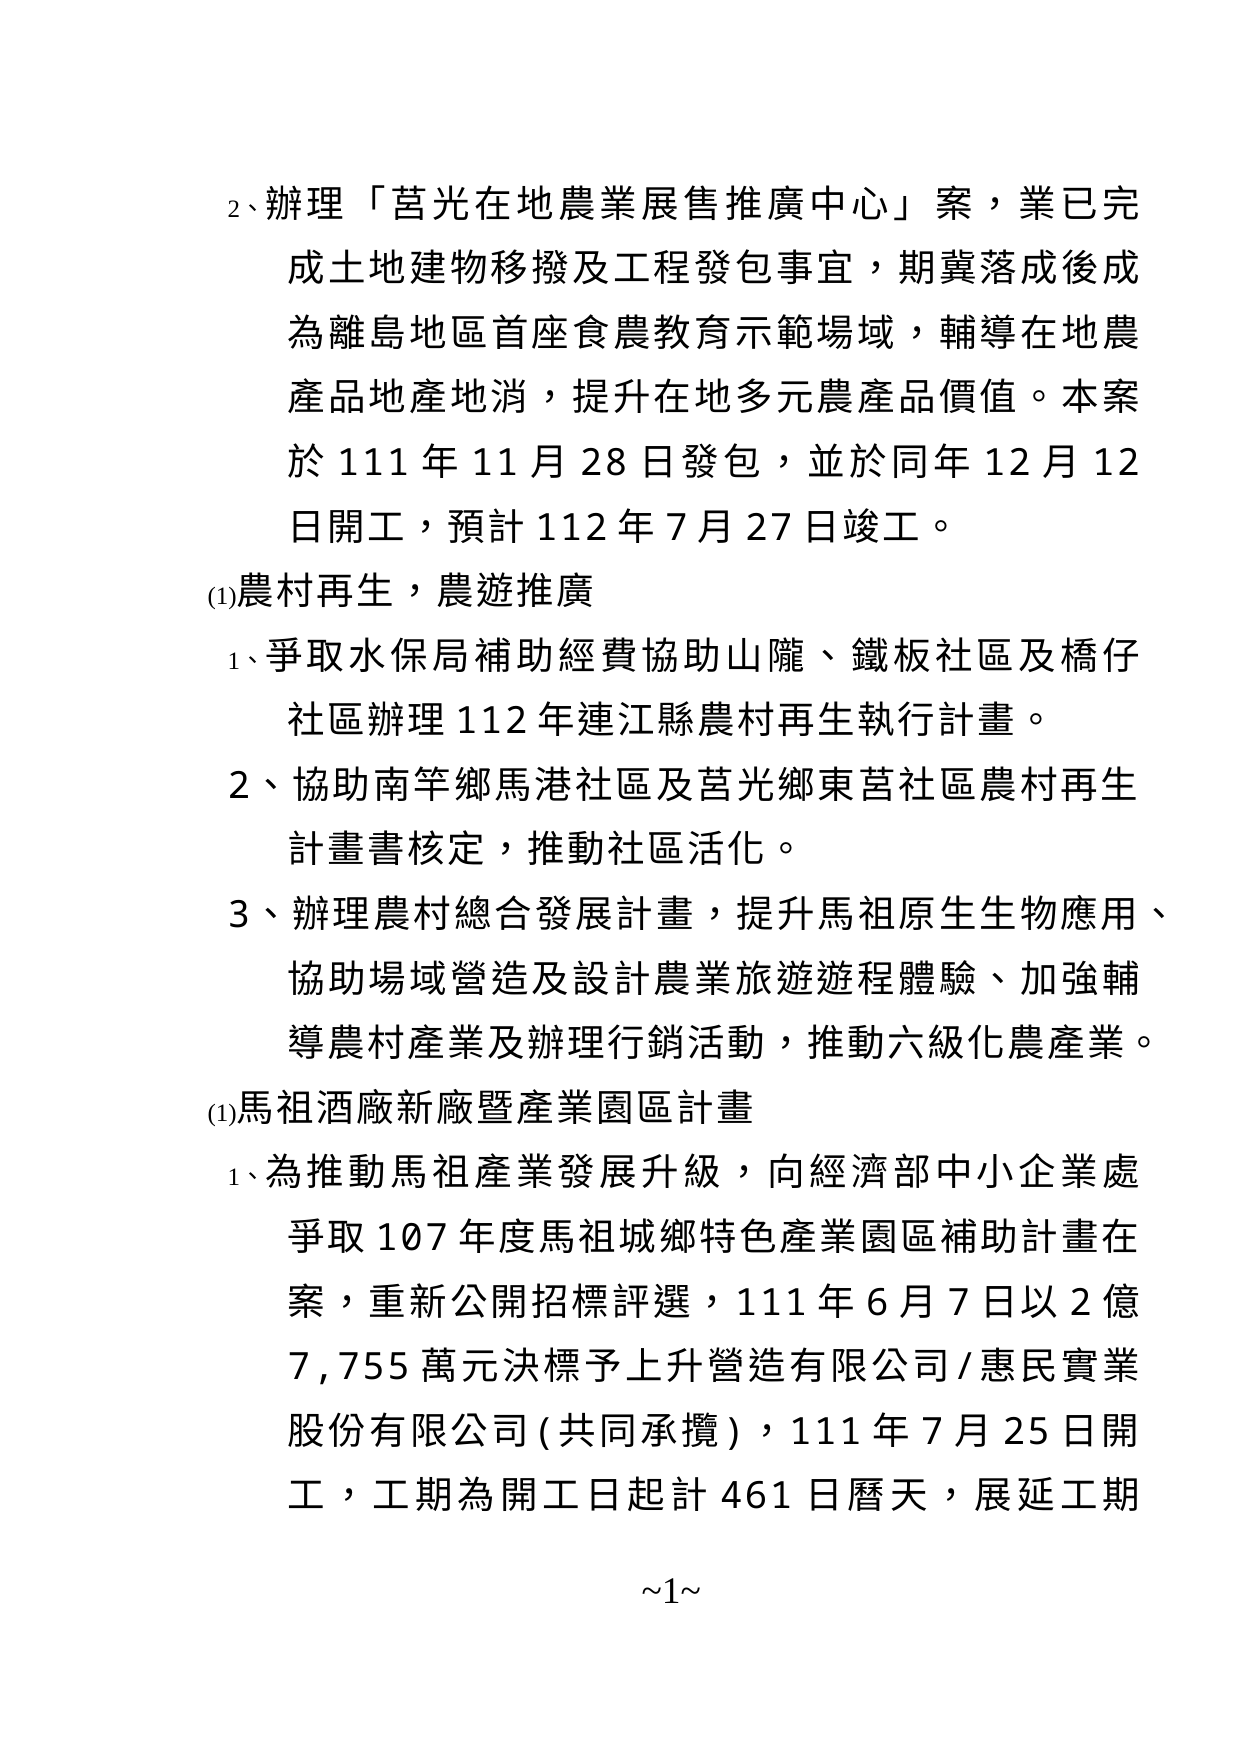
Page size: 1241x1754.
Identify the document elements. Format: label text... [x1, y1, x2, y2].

list 辦理農村總合發展計畫，提升馬祖原生生物應用、協助場域營造及設計農業旅遊遊程體驗、加強輔導農村產業及辦理行銷活動，推動六級化農產業。 [117, 876, 1140, 1069]
list 農村再生，農遊推廣 [97, 553, 1140, 617]
list 為推動馬祖產業發展升級，向經濟部中小企業處爭取107年度馬祖城鄉特色產業園區補助計畫在案，重新公開招標評選，111年6月7日以2億7,755萬元決標予上升營造有限公司/惠民實業股份有限公司(共同承攬)，111年7月25日開工，工期為開工日起計461日曆天，展延工期 [117, 1134, 1140, 1522]
list 馬祖酒廠新廠暨產業園區計畫 [97, 1069, 1140, 1134]
list 辦理「莒光在地農業展售推廣中心」案，業已完成土地建物移撥及工程發包事宜，期冀落成後成為離島地區首座食農教育示範場域，輔導在地農產品地產地消，提升在地多元農產品價值。本案於111年11月28日發包，並於同年12月12日開工，預計112年7月27日竣工。 [117, 165, 1140, 553]
list 爭取水保局補助經費協助山隴、鐵板社區及橋仔社區辦理112年連江縣農村再生執行計畫。 [117, 617, 1140, 747]
list 協助南竿鄉馬港社區及莒光鄉東莒社區農村再生計畫書核定，推動社區活化。 [117, 747, 1140, 876]
